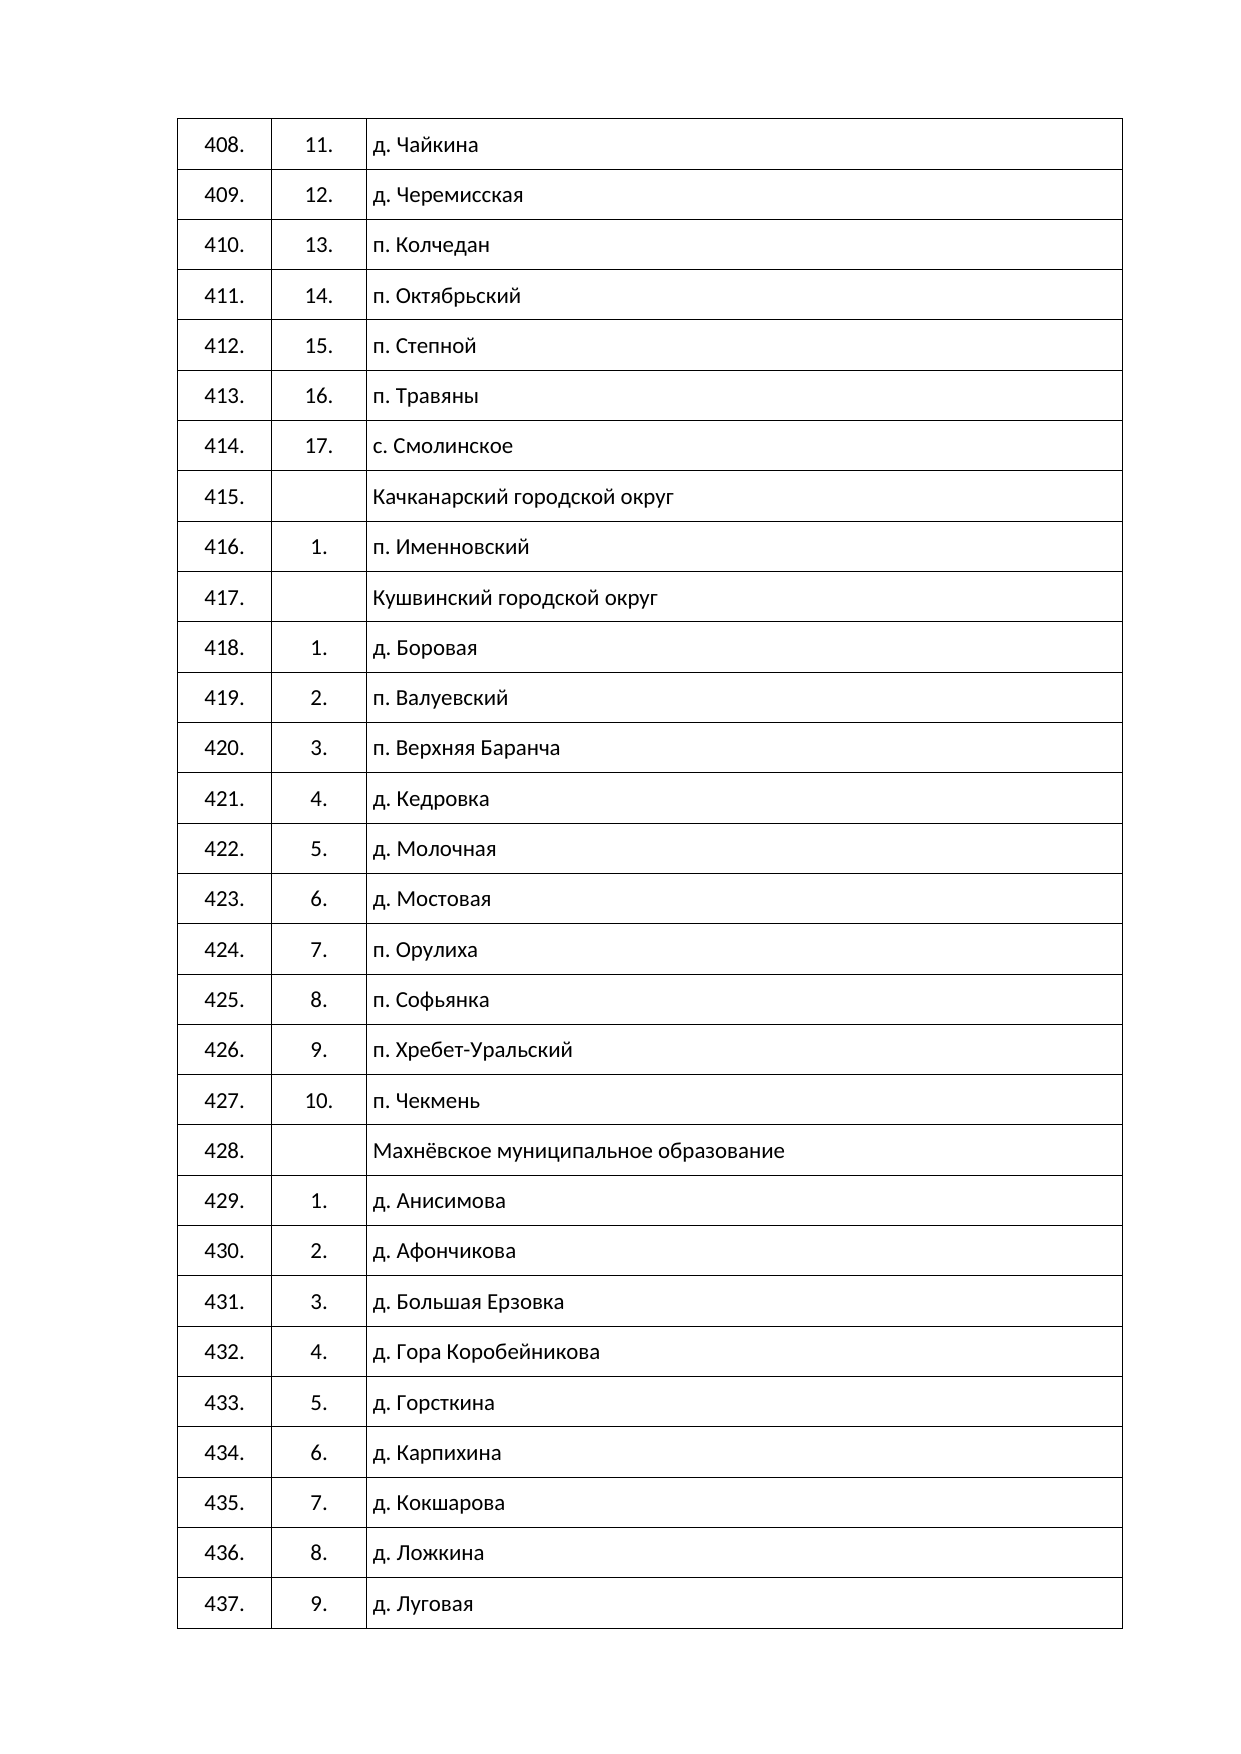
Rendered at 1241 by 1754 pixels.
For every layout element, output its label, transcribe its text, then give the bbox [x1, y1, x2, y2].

table_cell 434. [178, 1427, 271, 1477]
table_cell д. Черемисская [367, 170, 1122, 219]
table_cell д. Афончикова [367, 1226, 1122, 1275]
table_cell [272, 471, 366, 521]
table_cell 6. [272, 1427, 366, 1477]
table_cell 12. [272, 170, 366, 219]
table_cell д. Большая Ерзовка [367, 1276, 1122, 1326]
table_cell д. Горсткина [367, 1377, 1122, 1426]
table_cell п. Хребет-Уральский [367, 1025, 1122, 1074]
table_cell д. Карпихина [367, 1427, 1122, 1477]
table_cell 8. [272, 975, 366, 1024]
table_cell 413. [178, 371, 271, 420]
table_cell 9. [272, 1578, 366, 1627]
table_cell 411. [178, 270, 271, 319]
table_cell д. Боровая [367, 622, 1122, 672]
table_cell д. Ложкина [367, 1528, 1122, 1577]
table_cell 416. [178, 522, 271, 571]
table_cell 16. [272, 371, 366, 420]
table_cell 14. [272, 270, 366, 319]
table_cell 15. [272, 320, 366, 370]
table_cell д. Чайкина [367, 119, 1122, 168]
table_cell 4. [272, 773, 366, 822]
table_cell 422. [178, 824, 271, 873]
table_cell 408. [178, 119, 271, 168]
table_cell п. Степной [367, 320, 1122, 370]
table_cell 412. [178, 320, 271, 370]
table_cell д. Мостовая [367, 874, 1122, 923]
table_cell 2. [272, 673, 366, 722]
table_cell 1. [272, 1176, 366, 1225]
table_cell 430. [178, 1226, 271, 1275]
table_cell 415. [178, 471, 271, 521]
table_cell Махнёвское муниципальное образование [367, 1125, 1122, 1175]
table_cell 1. [272, 622, 366, 672]
table_cell 432. [178, 1327, 271, 1376]
table_cell 3. [272, 1276, 366, 1326]
table_cell 421. [178, 773, 271, 822]
table_cell 437. [178, 1578, 271, 1627]
table_cell 7. [272, 924, 366, 973]
table_cell 414. [178, 421, 271, 470]
table_cell 9. [272, 1025, 366, 1074]
table_cell 425. [178, 975, 271, 1024]
table_cell 429. [178, 1176, 271, 1225]
table_cell 10. [272, 1075, 366, 1124]
table_cell 5. [272, 1377, 366, 1426]
table_cell п. Именновский [367, 522, 1122, 571]
table_cell 409. [178, 170, 271, 219]
table_cell 436. [178, 1528, 271, 1577]
table_cell д. Молочная [367, 824, 1122, 873]
table_cell 17. [272, 421, 366, 470]
table_cell 426. [178, 1025, 271, 1074]
table_cell 428. [178, 1125, 271, 1175]
table_cell 410. [178, 220, 271, 269]
table_cell п. Орулиха [367, 924, 1122, 973]
table_cell п. Верхняя Баранча [367, 723, 1122, 772]
table_cell д. Гора Коробейникова [367, 1327, 1122, 1376]
table_cell 420. [178, 723, 271, 772]
table_cell 423. [178, 874, 271, 923]
table_cell п. Октябрьский [367, 270, 1122, 319]
table_cell 433. [178, 1377, 271, 1426]
table_cell 1. [272, 522, 366, 571]
table_cell 8. [272, 1528, 366, 1577]
table_cell Кушвинский городской округ [367, 572, 1122, 621]
table_cell п. Колчедан [367, 220, 1122, 269]
table_cell [272, 1125, 366, 1175]
table_cell 11. [272, 119, 366, 168]
table_cell 435. [178, 1478, 271, 1527]
table_cell 13. [272, 220, 366, 269]
table_cell д. Луговая [367, 1578, 1122, 1627]
table_cell 5. [272, 824, 366, 873]
table_cell [272, 572, 366, 621]
table_cell 4. [272, 1327, 366, 1376]
table_cell Качканарский городской округ [367, 471, 1122, 521]
table_cell 419. [178, 673, 271, 722]
table_cell с. Смолинское [367, 421, 1122, 470]
table_cell 418. [178, 622, 271, 672]
table_cell 2. [272, 1226, 366, 1275]
table_cell 431. [178, 1276, 271, 1326]
table_cell п. Травяны [367, 371, 1122, 420]
table_cell 424. [178, 924, 271, 973]
table_cell п. Валуевский [367, 673, 1122, 722]
table_cell 6. [272, 874, 366, 923]
table_cell п. Софьянка [367, 975, 1122, 1024]
table_cell п. Чекмень [367, 1075, 1122, 1124]
table_cell 427. [178, 1075, 271, 1124]
table_cell 7. [272, 1478, 366, 1527]
table_cell д. Кокшарова [367, 1478, 1122, 1527]
table_cell д. Кедровка [367, 773, 1122, 822]
table_cell 417. [178, 572, 271, 621]
table_cell 3. [272, 723, 366, 772]
table_cell д. Анисимова [367, 1176, 1122, 1225]
